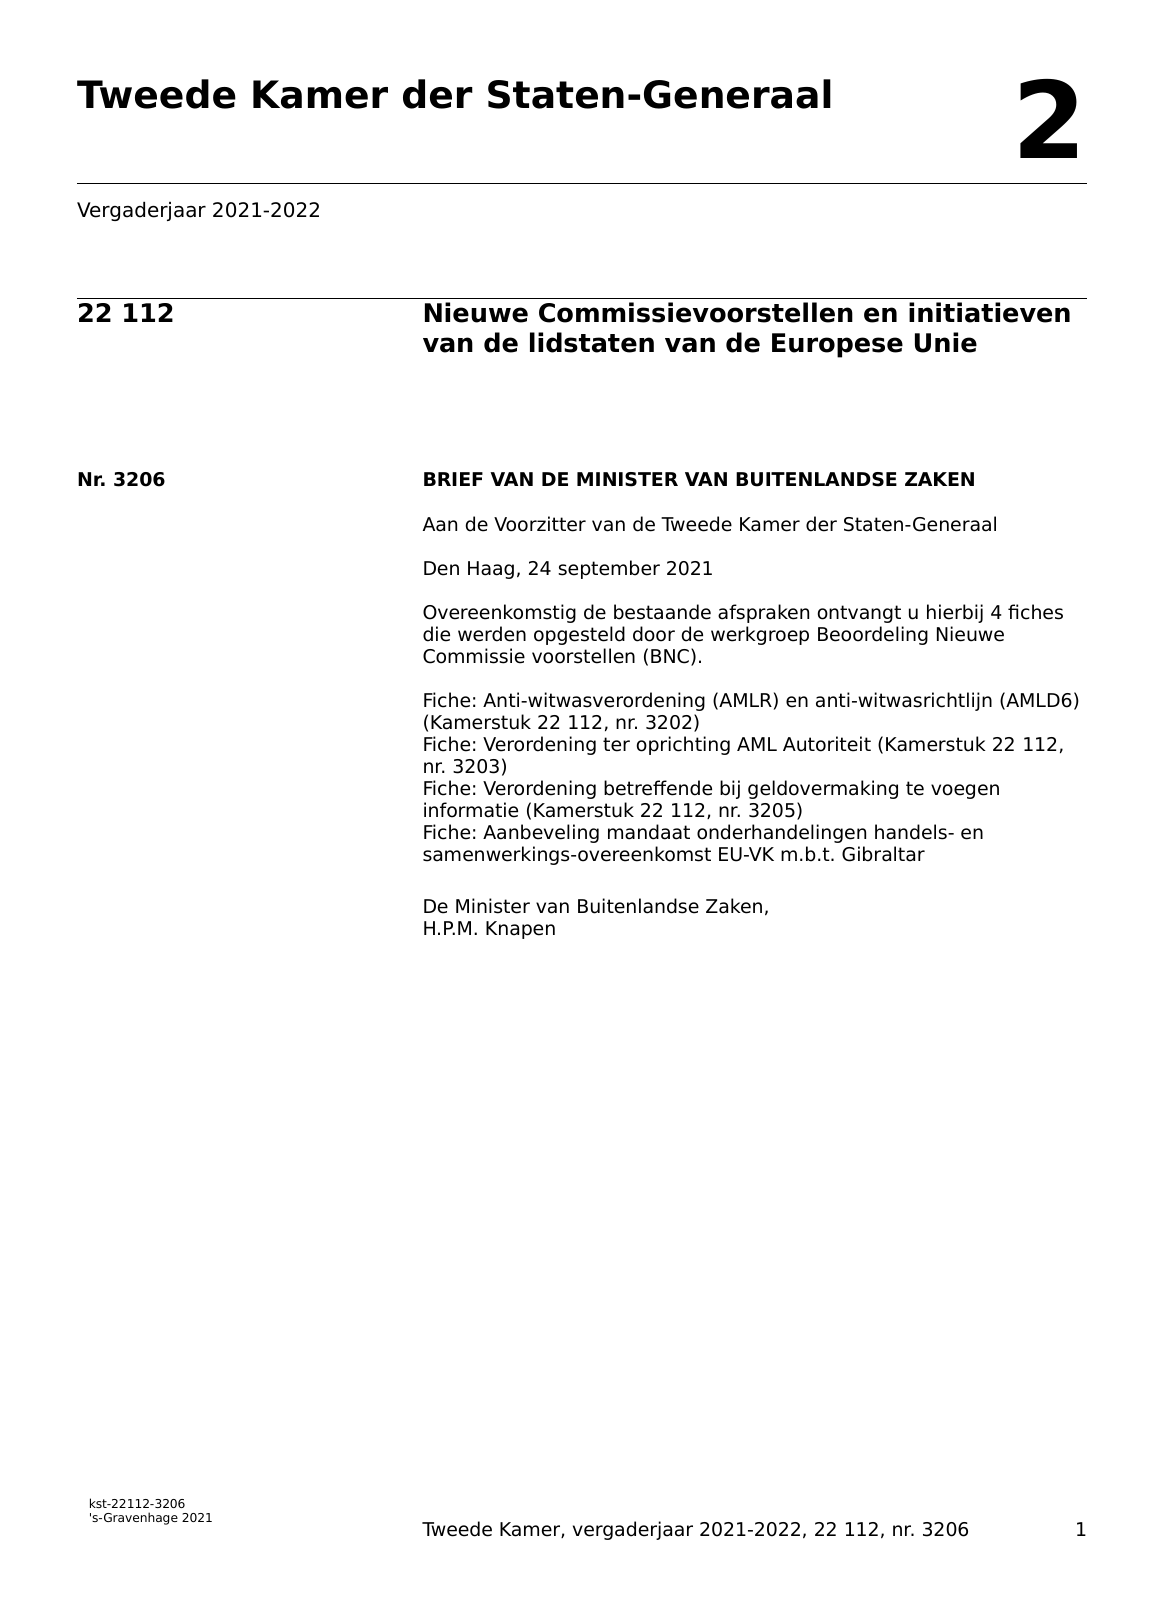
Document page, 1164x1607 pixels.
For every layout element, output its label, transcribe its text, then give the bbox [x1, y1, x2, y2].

text De Minister van Buitenlandse Zaken, H.P.M. Knapen [422, 896, 1087, 940]
text Den Haag, 24 september 2021 [422, 558, 1087, 580]
subtitle Nr. 3206 BRIEF VAN DE MINISTER VAN BUITENLANDSE ZAKEN [77, 469, 1087, 491]
text Overeenkomstig de bestaande afspraken ontvangt u hierbij 4 fiches die werden opgesteld door de werkgroep Beoordeling Nieuwe Commissie voorstellen (BNC). [422, 602, 1087, 668]
subtitle 22 112 Nieuwe Commissievoorstellen en initiatieven van de lidstaten van de Europese Unie [77, 299, 1087, 358]
table_cell Vergaderjaar 2021-2022 [77, 184, 1087, 298]
table_header 2 [886, 59, 1087, 183]
table_header Tweede Kamer der Staten-Generaal [77, 59, 886, 183]
text Fiche: Verordening betreffende bij geldovermaking te voegen informatie (Kamerstuk 22 112, nr. 3205) [422, 778, 1087, 822]
text Fiche: Verordening ter oprichting AML Autoriteit (Kamerstuk 22 112, nr. 3203) [422, 734, 1087, 778]
text Fiche: Anti-witwasverordening (AMLR) en anti-witwasrichtlijn (AMLD6) (Kamerstuk 22 112, nr. 3202) [422, 690, 1087, 734]
text 's-Gravenhage 2021 [88, 1511, 323, 1525]
text kst-22112-3206 [88, 1497, 323, 1511]
text Fiche: Aanbeveling mandaat onderhandelingen handels- en samenwerkings-overeenkomst EU-VK m.b.t. Gibraltar [422, 822, 1087, 866]
text Aan de Voorzitter van de Tweede Kamer der Staten-Generaal [422, 513, 1087, 536]
